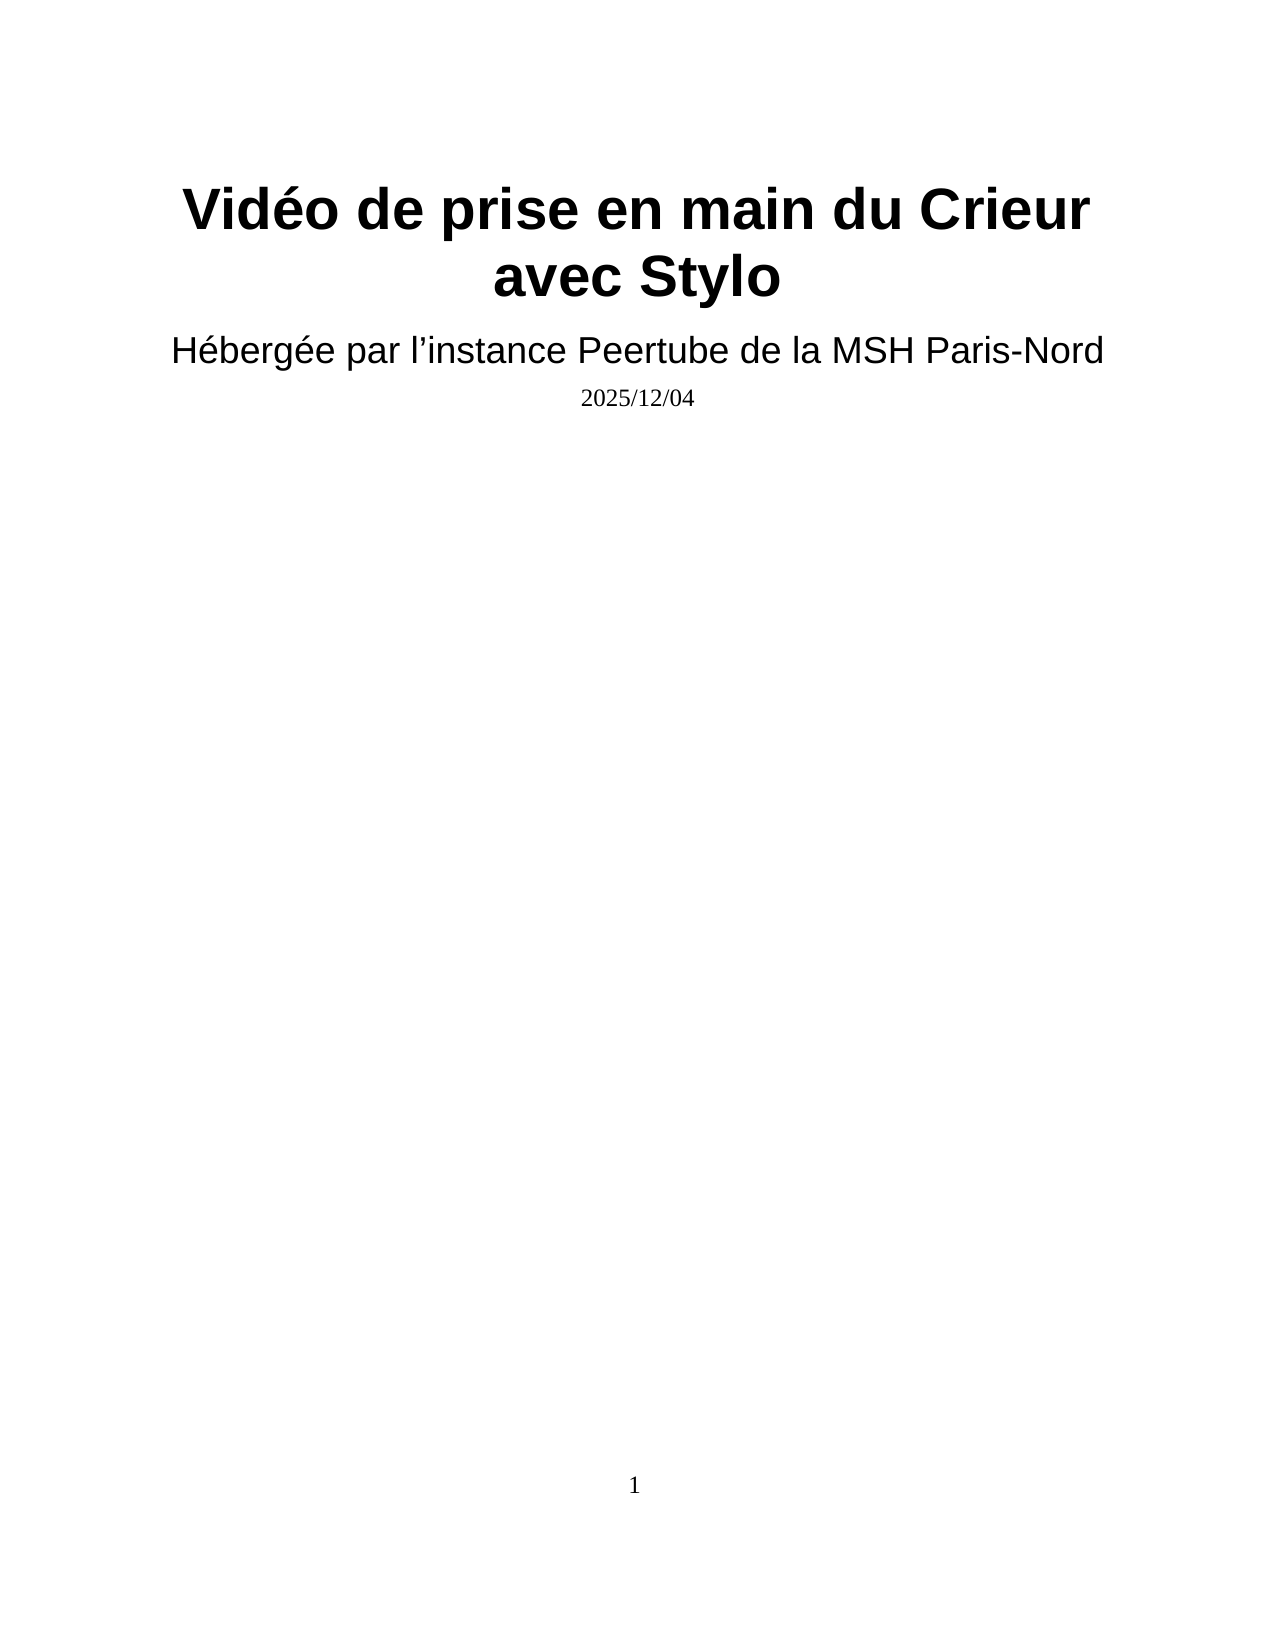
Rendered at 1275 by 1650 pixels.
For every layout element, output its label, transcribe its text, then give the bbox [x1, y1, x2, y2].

text 2025/12/04 [150, 383, 1125, 412]
title Vidéo de prise en main du Crieur avec Stylo [150, 175, 1125, 309]
subtitle Hébergée par l’instance Peertube de la MSH Paris-Nord [150, 328, 1125, 371]
